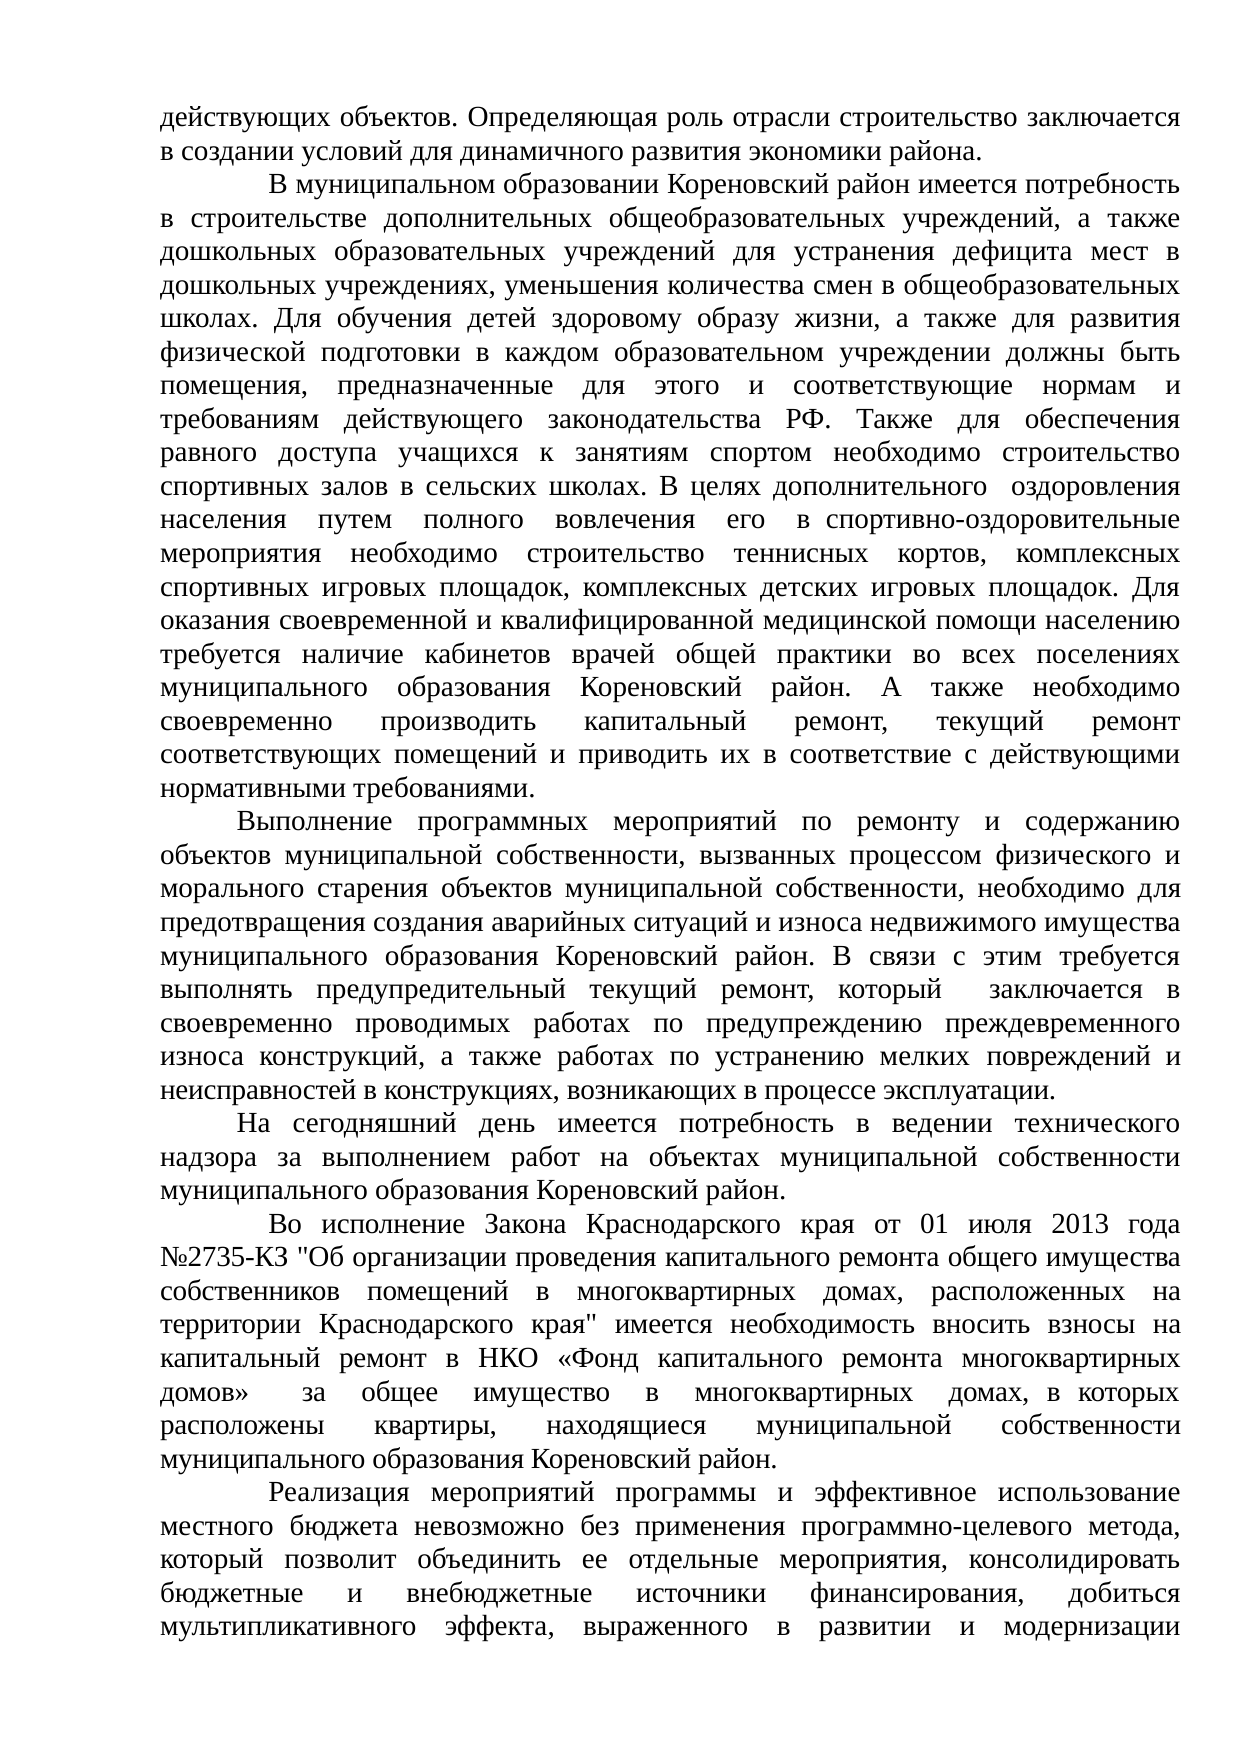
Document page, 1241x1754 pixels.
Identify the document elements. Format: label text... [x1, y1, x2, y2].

text Реализация мероприятий программы и эффективное использование местного бюджета невозможно без применения программно-целевого метода, который позволит объединить ее отдельные мероприятия, консолидировать бюджетные и внебюджетные источники финансирования, добиться мультипликативного эффекта, выраженного в развитии и модернизации [160, 1474, 1181, 1642]
text Выполнение программных мероприятий по ремонту и содержанию объектов муниципальной собственности, вызванных процессом физического и морального старения объектов муниципальной собственности, необходимо для предотвращения создания аварийных ситуаций и износа недвижимого имущества муниципального образования Кореновский район. В связи с этим требуется выполнять предупредительный текущий ремонт, который заключается в своевременно проводимых работах по предупреждению преждевременного износа конструкций, а также работах по устранению мелких повреждений и неисправностей в конструкциях, возникающих в процессе эксплуатации. [160, 803, 1181, 1105]
text действующих объектов. Определяющая роль отрасли строительство заключается в создании условий для динамичного развития экономики района. [160, 99, 1181, 166]
text В муниципальном образовании Кореновский район имеется потребность в строительстве дополнительных общеобразовательных учреждений, а также дошкольных образовательных учреждений для устранения дефицита мест в дошкольных учреждениях, уменьшения количества смен в общеобразовательных школах. Для обучения детей здоровому образу жизни, а также для развития физической подготовки в каждом образовательном учреждении должны быть помещения, предназначенные для этого и соответствующие нормам и требованиям действующего законодательства РФ. Также для обеспечения равного доступа учащихся к занятиям спортом необходимо строительство спортивных залов в сельских школах. В целях дополнительного оздоровления населения путем полного вовлечения его в спортивно-оздоровительные мероприятия необходимо строительство теннисных кортов, комплексных спортивных игровых площадок, комплексных детских игровых площадок. Для оказания своевременной и квалифицированной медицинской помощи населению требуется наличие кабинетов врачей общей практики во всех поселениях муниципального образования Кореновский район. А также необходимо своевременно производить капитальный ремонт, текущий ремонт соответствующих помещений и приводить их в соответствие с действующими нормативными требованиями. [160, 166, 1181, 803]
text Во исполнение Закона Краснодарского края от 01 июля 2013 года №2735-КЗ "Об организации проведения капитального ремонта общего имущества собственников помещений в многоквартирных домах, расположенных на территории Краснодарского края" имеется необходимость вносить взносы на капитальный ремонт в НКО «Фонд капитального ремонта многоквартирных домов» за общее имущество в многоквартирных домах, в которых расположены квартиры, находящиеся муниципальной собственности муниципального образования Кореновский район. [160, 1206, 1181, 1474]
text На сегодняшний день имеется потребность в ведении технического надзора за выполнением работ на объектах муниципальной собственности муниципального образования Кореновский район. [160, 1105, 1181, 1206]
